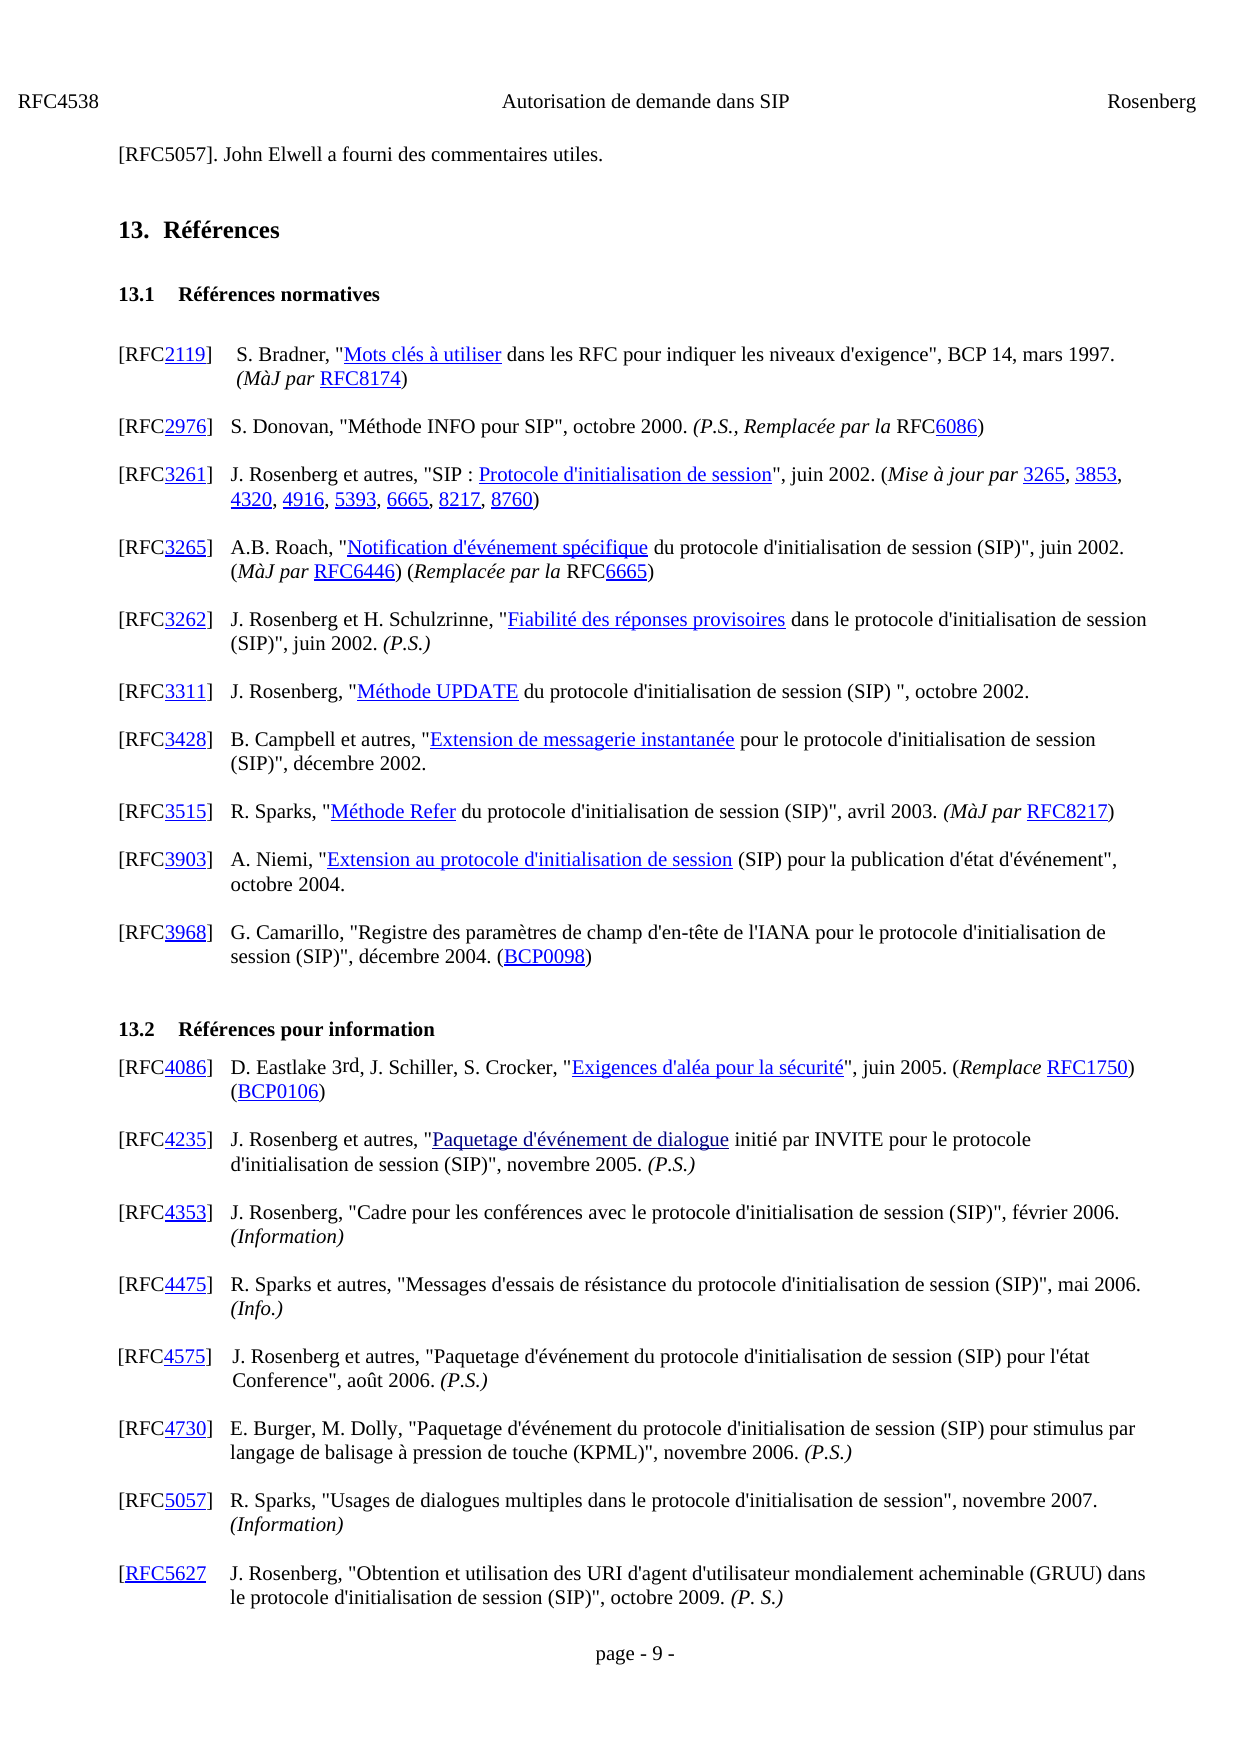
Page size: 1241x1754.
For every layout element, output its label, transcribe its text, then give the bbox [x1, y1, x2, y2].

text [RFC4475] R. Sparks et autres, "Messages d'essais de résistance du protocole d'initialisation de session (SIP)", mai 2006. (Info.) [118, 1272, 1152, 1320]
text [RFC3262] J. Rosenberg et H. Schulzrinne, "Fiabilité des réponses provisoires dans le protocole d'initialisation de session (SIP)", juin 2002. (P.S.) [118, 607, 1152, 655]
text [RFC2119] S. Bradner, "Mots clés à utiliser dans les RFC pour indiquer les niveaux d'exigence", BCP 14, mars 1997. (MàJ par RFC8174) [118, 342, 1152, 390]
text [RFC4575] J. Rosenberg et autres, "Paquetage d'événement du protocole d'initialisation de session (SIP) pour l'état Conference", août 2006. (P.S.) [117, 1344, 1152, 1392]
text [RFC3428] B. Campbell et autres, "Extension de messagerie instantanée pour le protocole d'initialisation de session (SIP)", décembre 2002. [118, 727, 1152, 775]
text [RFC4353] J. Rosenberg, "Cadre pour les conférences avec le protocole d'initialisation de session (SIP)", février 2006. (Information) [118, 1199, 1152, 1248]
text [RFC3903] A. Niemi, "Extension au protocole d'initialisation de session (SIP) pour la publication d'état d'événement", octobre 2004. [118, 847, 1152, 896]
text [RFC5057] R. Sparks, "Usages de dialogues multiples dans le protocole d'initialisation de session", novembre 2007. (Information) [118, 1488, 1152, 1536]
text [RFC3265] A.B. Roach, "Notification d'événement spécifique du protocole d'initialisation de session (SIP)", juin 2002. (MàJ par RFC6446) (Remplacée par la RFC6665) [118, 534, 1152, 583]
subtitle 13.2 Références pour information [118, 1017, 1152, 1041]
text [RFC2976] S. Donovan, "Méthode INFO pour SIP", octobre 2000. (P.S., Remplacée par la RFC6086) [118, 414, 1152, 438]
text [RFC3261] J. Rosenberg et autres, "SIP : Protocole d'initialisation de session", juin 2002. (Mise à jour par 3265, 3853, 4320, 4916, 5393, 6665, 8217, 8760) [118, 462, 1152, 511]
text [RFC4235] J. Rosenberg et autres, "Paquetage d'événement de dialogue initié par INVITE pour le protocole d'initialisation de session (SIP)", novembre 2005. (P.S.) [118, 1127, 1152, 1176]
subtitle 13.1 Références normatives [118, 281, 1152, 306]
text [RFC5057]. John Elwell a fourni des commentaires utiles. [118, 142, 1152, 166]
text [RFC4086] D. Eastlake 3rd, J. Schiller, S. Crocker, "Exigences d'aléa pour la sécurité", juin 2005. (Remplace RFC1750) (BCP0106) [118, 1053, 1152, 1103]
text [RFC3311] J. Rosenberg, "Méthode UPDATE du protocole d'initialisation de session (SIP) ", octobre 2002. [118, 679, 1152, 703]
text [RFC4730] E. Burger, M. Dolly, "Paquetage d'événement du protocole d'initialisation de session (SIP) pour stimulus par langage de balisage à pression de touche (KPML)", novembre 2006. (P.S.) [118, 1416, 1152, 1464]
text [RFC5627 J. Rosenberg, "Obtention et utilisation des URI d'agent d'utilisateur mondialement acheminable (GRUU) dans le protocole d'initialisation de session (SIP)", octobre 2009. (P. S.) [118, 1561, 1152, 1609]
text [RFC3968] G. Camarillo, "Registre des paramètres de champ d'en-tête de l'IANA pour le protocole d'initialisation de session (SIP)", décembre 2004. (BCP0098) [118, 919, 1152, 968]
subtitle 13. Références [118, 215, 1152, 244]
text [RFC3515] R. Sparks, "Méthode Refer du protocole d'initialisation de session (SIP)", avril 2003. (MàJ par RFC8217) [118, 799, 1152, 823]
